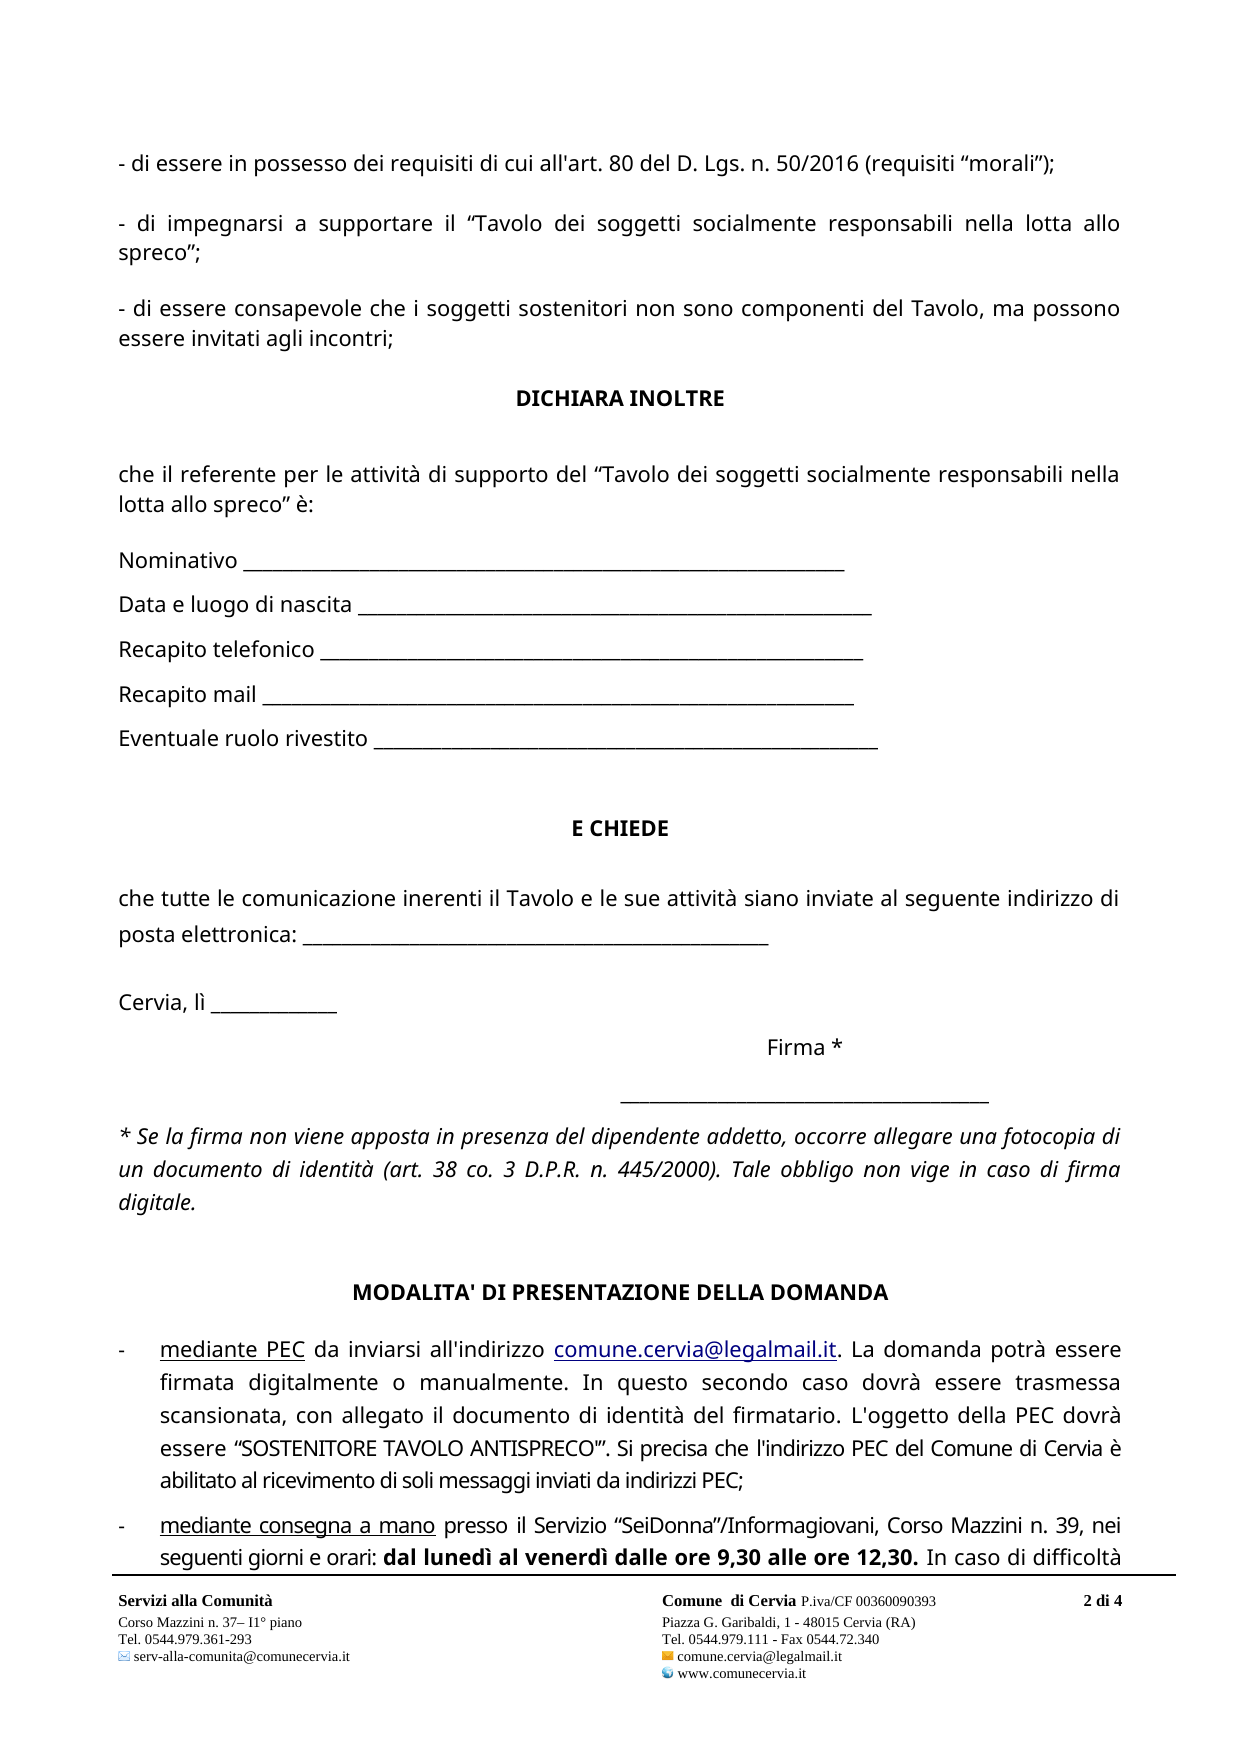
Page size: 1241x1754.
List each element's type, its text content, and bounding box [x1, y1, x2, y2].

text * Se la firma non viene apposta in presenza del dipendente addetto, occorre allegare una fotocopia di un documento di identità (art. 38 co. 3 D.P.R. n. 445/2000). Tale obbligo non vige in caso di firma digitale. [118, 1121, 1122, 1217]
text Recapito telefonico ________________________________________________________ [118, 634, 1122, 664]
text E CHIEDE [118, 813, 1122, 843]
text MODALITA' DI PRESENTAZIONE DELLA DOMANDA [118, 1277, 1122, 1307]
text Nominativo ______________________________________________________________ [118, 545, 1122, 574]
text - di essere in possesso dei requisiti di cui all'art. 80 del D. Lgs. n. 50/2016 (requisiti “morali”); [118, 148, 1122, 178]
text - di impegnarsi a supportare il “Tavolo dei soggetti socialmente responsabili nella lotta allo spreco”; [118, 207, 1122, 267]
text - di essere consapevole che i soggetti sostenitori non sono componenti del Tavolo, ma possono essere invitati agli incontri; [118, 293, 1122, 353]
text Data e luogo di nascita _____________________________________________________ [118, 589, 1122, 619]
text ______________________________________ [487, 1077, 1122, 1106]
text Recapito mail _____________________________________________________________ [118, 679, 1122, 708]
list mediante PEC da inviarsi all'indirizzo comune.cervia@legalmail.it. La domanda potrà essere firmata digitalmente o manualmente. In questo secondo caso dovrà essere trasmessa scansionata, con allegato il documento di identità del firmatario. L'oggetto della PEC dovrà essere “SOSTENITORE TAVOLO ANTISPRECO'”. Si precisa che l'indirizzo PEC del Comune di Cervia è abilitato al ricevimento di soli messaggi inviati da indirizzi PEC; [118, 1334, 1122, 1495]
text che tutte le comunicazione inerenti il Tavolo e le sue attività siano inviate al seguente indirizzo di posta elettronica: ________________________________________________ [118, 883, 1122, 949]
text Cervia, lì _____________ [118, 987, 1122, 1017]
text che il referente per le attività di supporto del “Tavolo dei soggetti socialmente responsabili nella lotta allo spreco” è: [118, 459, 1122, 519]
list mediante consegna a mano presso il Servizio “SeiDonna”/Informagiovani, Corso Mazzini n. 39, nei seguenti giorni e orari: dal lunedì al venerdì dalle ore 9,30 alle ore 12,30. In caso di difficoltà [118, 1510, 1122, 1572]
picture [118, 1649, 130, 1662]
text DICHIARA INOLTRE [118, 383, 1122, 413]
text Eventuale ruolo rivestito ____________________________________________________ [118, 723, 1122, 753]
text Firma * [487, 1032, 1122, 1062]
picture [662, 1650, 674, 1662]
picture [662, 1666, 674, 1679]
